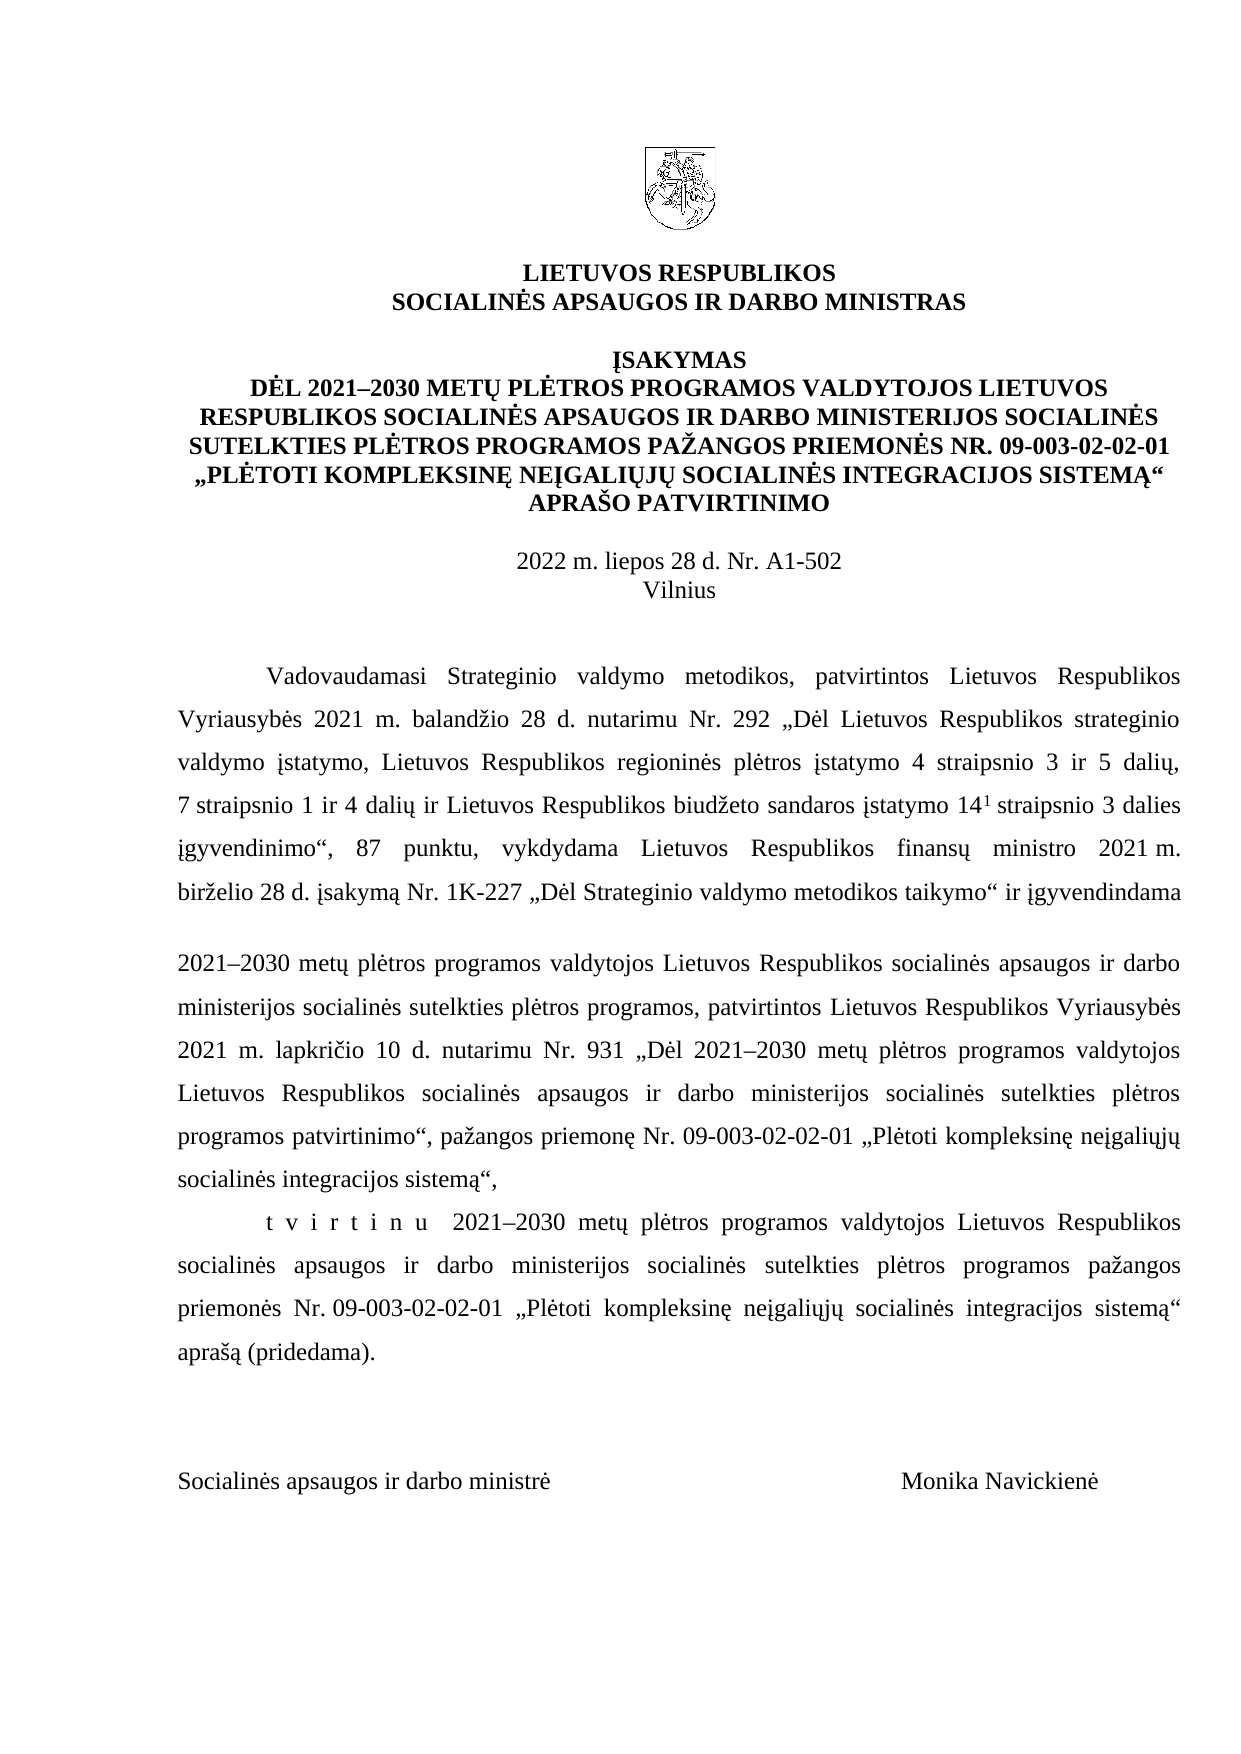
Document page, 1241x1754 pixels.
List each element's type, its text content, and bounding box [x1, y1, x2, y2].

text Socialinės apsaugos ir darbo ministrė Monika Navickienė [177, 1466, 1181, 1495]
text Vilnius [177, 575, 1181, 603]
text SOCIALINĖS APSAUGOS IR DARBO MINISTRAS [177, 287, 1181, 316]
text 2022 m. liepos 28 d. Nr. A1-502 [177, 546, 1181, 575]
text ĮSAKYMAS [177, 345, 1181, 373]
text LIETUVOS RESPUBLIKOS [177, 258, 1181, 287]
text Vadovaudamasi Strateginio valdymo metodikos, patvirtintos Lietuvos Respublikos Vyriausybės 2021 m. balandžio 28 d. nutarimu Nr. 292 „Dėl Lietuvos Respublikos strateginio valdymo įstatymo, Lietuvos Respublikos regioninės plėtros įstatymo 4 straipsnio 3 ir 5 dalių, 7 straipsnio 1 ir 4 dalių ir Lietuvos Respublikos biudžeto sandaros įstatymo 141 straipsnio 3 dalies įgyvendinimo“, 87 punktu, vykdydama Lietuvos Respublikos finansų ministro 2021 m. birželio 28 d. įsakymą Nr. 1K-227 „Dėl Strateginio valdymo metodikos taikymo“ ir įgyvendindama 2021–2030 metų plėtros programos valdytojos Lietuvos Respublikos socialinės apsaugos ir darbo ministerijos socialinės sutelkties plėtros programos, patvirtintos Lietuvos Respublikos Vyriausybės 2021 m. lapkričio 10 d. nutarimu Nr. 931 „Dėl 2021–2030 metų plėtros programos valdytojos Lietuvos Respublikos socialinės apsaugos ir darbo ministerijos socialinės sutelkties plėtros programos patvirtinimo“, pažangos priemonę Nr. 09-003-02-02-01 „Plėtoti kompleksinę neįgaliųjų socialinės integracijos sistemą“, [177, 661, 1181, 1193]
text t v i r t i n u 2021–2030 metų plėtros programos valdytojos Lietuvos Respublikos socialinės apsaugos ir darbo ministerijos socialinės sutelkties plėtros programos pažangos priemonės Nr. 09‑003-02-02-01 „Plėtoti kompleksinę neįgaliųjų socialinės integracijos sistemą“ aprašą (pridedama). [177, 1207, 1181, 1365]
text DĖL 2021–2030 METŲ PLĖTROS PROGRAMOS VALDYTOJOS LIETUVOS RESPUBLIKOS SOCIALINĖS APSAUGOS IR DARBO MINISTERIJOS SOCIALINĖS SUTELKTIES PLĖTROS PROGRAMOS PAŽANGOS PRIEMONĖS NR. 09-003-02-02-01 „PLĖTOTI KOMPLEKSINĘ NEĮGALIŲJŲ SOCIALINĖS INTEGRACIJOS SISTEMĄ“ aprašo PATVIRTINIMO [177, 373, 1181, 517]
